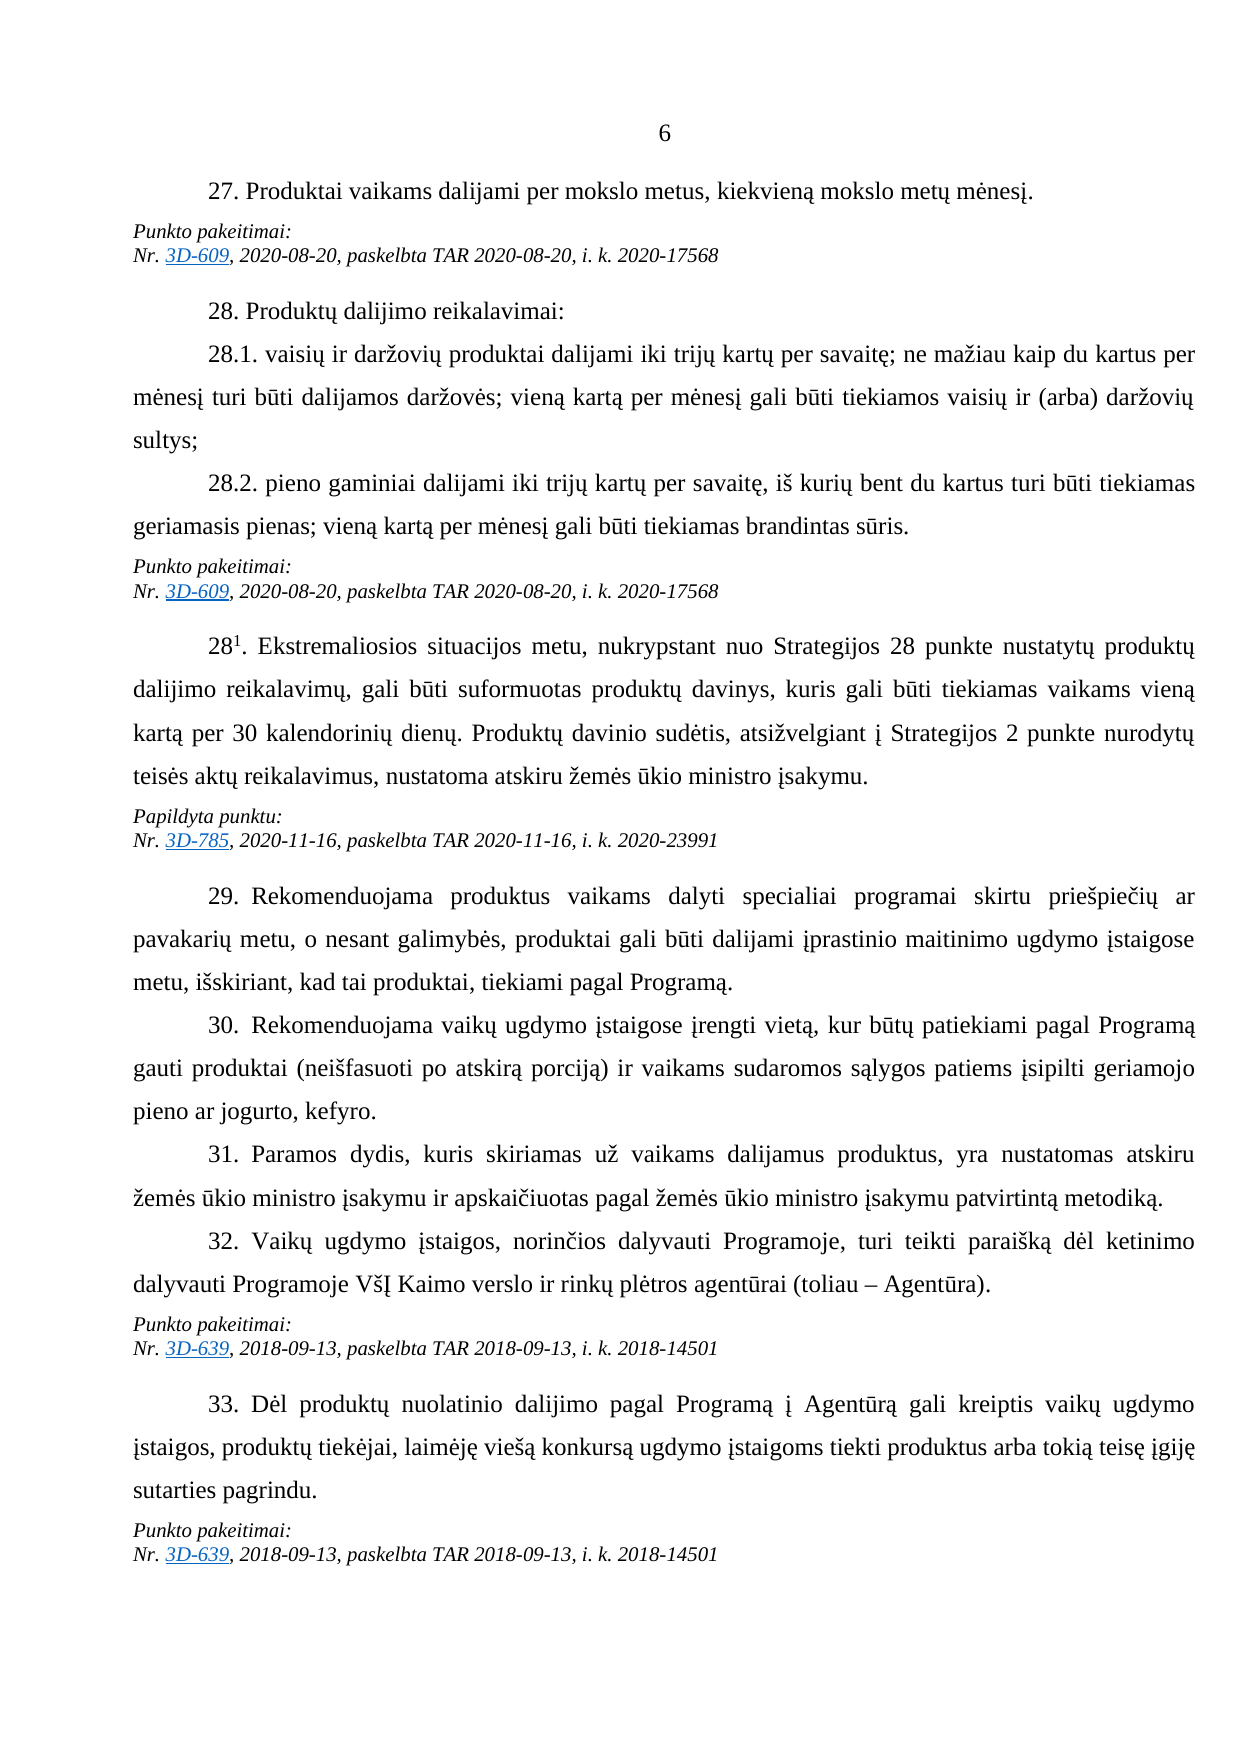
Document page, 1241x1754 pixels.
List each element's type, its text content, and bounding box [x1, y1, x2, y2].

text Punkto pakeitimai: [133, 1518, 1196, 1542]
text Nr. 3D-609, 2020-08-20, paskelbta TAR 2020-08-20, i. k. 2020-17568 [133, 578, 1196, 603]
text 27. Produktai vaikams dalijami per mokslo metus, kiekvieną mokslo metų mėnesį. [133, 176, 1196, 204]
text Punkto pakeitimai: [133, 219, 1196, 243]
text 33. Dėl produktų nuolatinio dalijimo pagal Programą į Agentūrą gali kreiptis vaikų ugdymo įstaigos, produktų tiekėjai, laimėję viešą konkursą ugdymo įstaigoms tiekti produktus arba tokią teisę įgiję sutarties pagrindu. [133, 1389, 1196, 1504]
text 281. Ekstremaliosios situacijos metu, nukrypstant nuo Strategijos 28 punkte nustatytų produktų dalijimo reikalavimų, gali būti suformuotas produktų davinys, kuris gali būti tiekiamas vaikams vieną kartą per 30 kalendorinių dienų. Produktų davinio sudėtis, atsižvelgiant į Strategijos 2 punkte nurodytų teisės aktų reikalavimus, nustatoma atskiru žemės ūkio ministro įsakymu. [133, 631, 1196, 789]
text Punkto pakeitimai: [133, 554, 1196, 578]
text 30. Rekomenduojama vaikų ugdymo įstaigose įrengti vietą, kur būtų patiekiami pagal Programą gauti produktai (neišfasuoti po atskirą porciją) ir vaikams sudaromos sąlygos patiems įsipilti geriamojo pieno ar jogurto, kefyro. [133, 1010, 1196, 1125]
text 28.2. pieno gaminiai dalijami iki trijų kartų per savaitę, iš kurių bent du kartus turi būti tiekiamas geriamasis pienas; vieną kartą per mėnesį gali būti tiekiamas brandintas sūris. [133, 468, 1196, 540]
text Papildyta punktu: [133, 804, 1196, 828]
text 32. Vaikų ugdymo įstaigos, norinčios dalyvauti Programoje, turi teikti paraišką dėl ketinimo dalyvauti Programoje VšĮ Kaimo verslo ir rinkų plėtros agentūrai (toliau – Agentūra). [133, 1226, 1196, 1298]
text 29. Rekomenduojama produktus vaikams dalyti specialiai programai skirtu priešpiečių ar pavakarių metu, o nesant galimybės, produktai gali būti dalijami įprastinio maitinimo ugdymo įstaigose metu, išskiriant, kad tai produktai, tiekiami pagal Programą. [133, 881, 1196, 996]
text 28. Produktų dalijimo reikalavimai: [133, 296, 1196, 324]
text Nr. 3D-785, 2020-11-16, paskelbta TAR 2020-11-16, i. k. 2020-23991 [133, 828, 1196, 852]
text Nr. 3D-639, 2018-09-13, paskelbta TAR 2018-09-13, i. k. 2018-14501 [133, 1542, 1196, 1566]
text 31. Paramos dydis, kuris skiriamas už vaikams dalijamus produktus, yra nustatomas atskiru žemės ūkio ministro įsakymu ir apskaičiuotas pagal žemės ūkio ministro įsakymu patvirtintą metodiką. [133, 1139, 1196, 1211]
text Nr. 3D-609, 2020-08-20, paskelbta TAR 2020-08-20, i. k. 2020-17568 [133, 243, 1196, 267]
text Nr. 3D-639, 2018-09-13, paskelbta TAR 2018-09-13, i. k. 2018-14501 [133, 1336, 1196, 1360]
text Punkto pakeitimai: [133, 1312, 1196, 1336]
text 28.1. vaisių ir daržovių produktai dalijami iki trijų kartų per savaitę; ne mažiau kaip du kartus per mėnesį turi būti dalijamos daržovės; vieną kartą per mėnesį gali būti tiekiamos vaisių ir (arba) daržovių sultys; [133, 339, 1196, 454]
